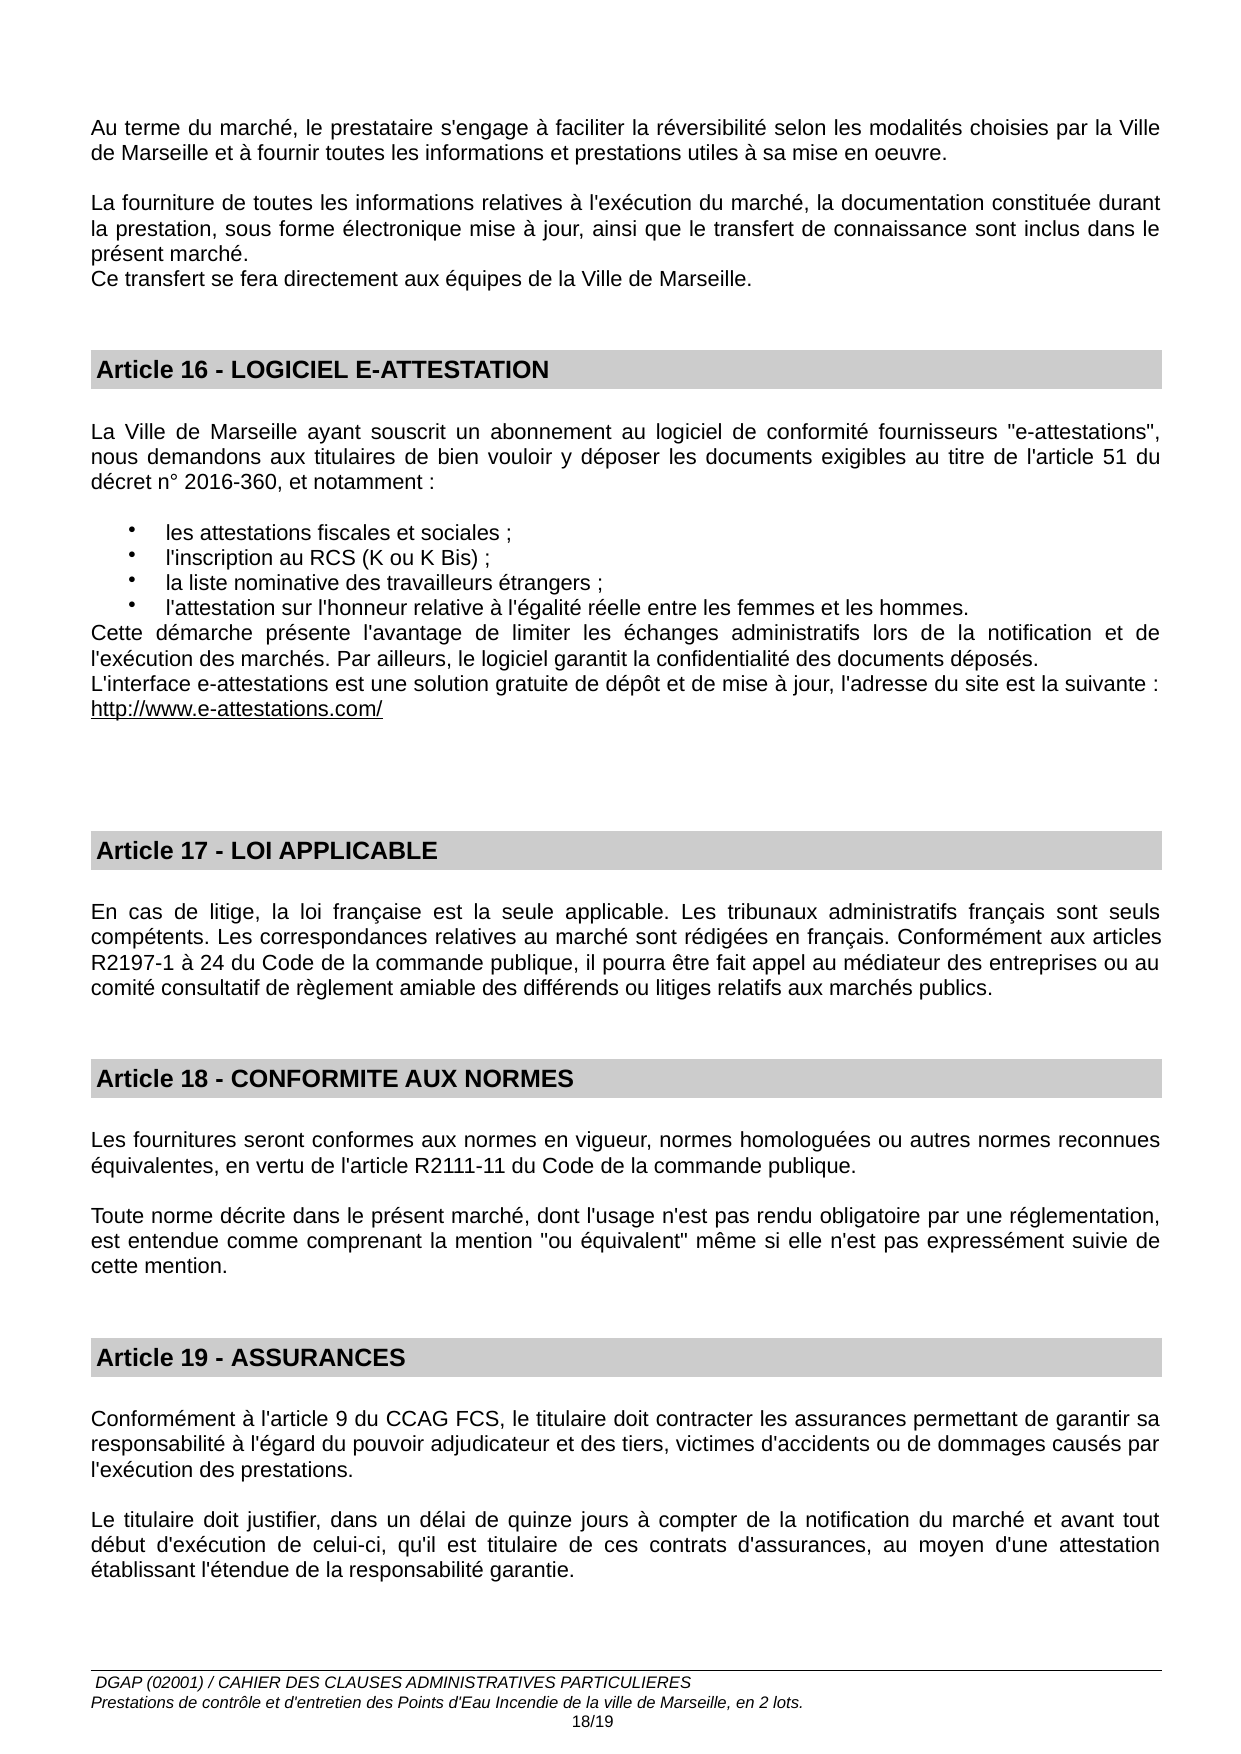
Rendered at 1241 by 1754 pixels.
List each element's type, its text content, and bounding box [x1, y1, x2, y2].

subtitle LOGICIEL E-ATTESTATION [93, 352, 1160, 387]
text Les fournitures seront conformes aux normes en vigueur, normes homologuées ou autres normes reconnues équivalentes, en vertu de l'article R2111-11 du Code de la commande publique. [91, 1127, 1162, 1178]
subtitle LOI APPLICABLE [93, 833, 1160, 867]
subtitle ASSURANCES [93, 1340, 1160, 1374]
list l'inscription au RCS (K ou K Bis) ; [128, 544, 1162, 570]
text Au terme du marché, le prestataire s'engage à faciliter la réversibilité selon les modalités choisies par la Ville de Marseille et à fournir toutes les informations et prestations utiles à sa mise en oeuvre. [91, 114, 1162, 165]
text En cas de litige, la loi française est la seule applicable. Les tribunaux administratifs français sont seuls compétents. Les correspondances relatives au marché sont rédigées en français. Conformément aux articles R2197-1 à 24 du Code de la commande publique, il pourra être fait appel au médiateur des entreprises ou au comité consultatif de règlement amiable des différends ou litiges relatifs aux marchés publics. [91, 899, 1162, 1000]
text Conformément à l'article 9 du CCAG FCS, le titulaire doit contracter les assurances permettant de garantir sa responsabilité à l'égard du pouvoir adjudicateur et des tiers, victimes d'accidents ou de dommages causés par l'exécution des prestations. [91, 1406, 1162, 1482]
list l'attestation sur l'honneur relative à l'égalité réelle entre les femmes et les hommes. [128, 595, 1162, 620]
text La Ville de Marseille ayant souscrit un abonnement au logiciel de conformité fournisseurs "e-attestations", nous demandons aux titulaires de bien vouloir y déposer les documents exigibles au titre de l'article 51 du décret n° 2016-360, et notamment : [91, 418, 1162, 494]
text Toute norme décrite dans le présent marché, dont l'usage n'est pas rendu obligatoire par une réglementation, est entendue comme comprenant la mention "ou équivalent" même si elle n'est pas expressément suivie de cette mention. [91, 1203, 1162, 1278]
text Le titulaire doit justifier, dans un délai de quinze jours à compter de la notification du marché et avant tout début d'exécution de celui-ci, qu'il est titulaire de ces contrats d'assurances, au moyen d'une attestation établissant l'étendue de la responsabilité garantie. [91, 1507, 1162, 1582]
text Cette démarche présente l'avantage de limiter les échanges administratifs lors de la notification et de l'exécution des marchés. Par ailleurs, le logiciel garantit la confidentialité des documents déposés. [91, 620, 1162, 671]
text La fourniture de toutes les informations relatives à l'exécution du marché, la documentation constituée durant la prestation, sous forme électronique mise à jour, ainsi que le transfert de connaissance sont inclus dans le présent marché. [91, 190, 1162, 266]
subtitle CONFORMITE AUX NORMES [93, 1061, 1160, 1096]
list la liste nominative des travailleurs étrangers ; [128, 570, 1162, 595]
list les attestations fiscales et sociales ; [128, 519, 1162, 544]
text Ce transfert se fera directement aux équipes de la Ville de Marseille. [91, 266, 1162, 291]
text L'interface e-attestations est une solution gratuite de dépôt et de mise à jour, l'adresse du site est la suivante : http://www.e-attestations.com/ [91, 671, 1162, 721]
